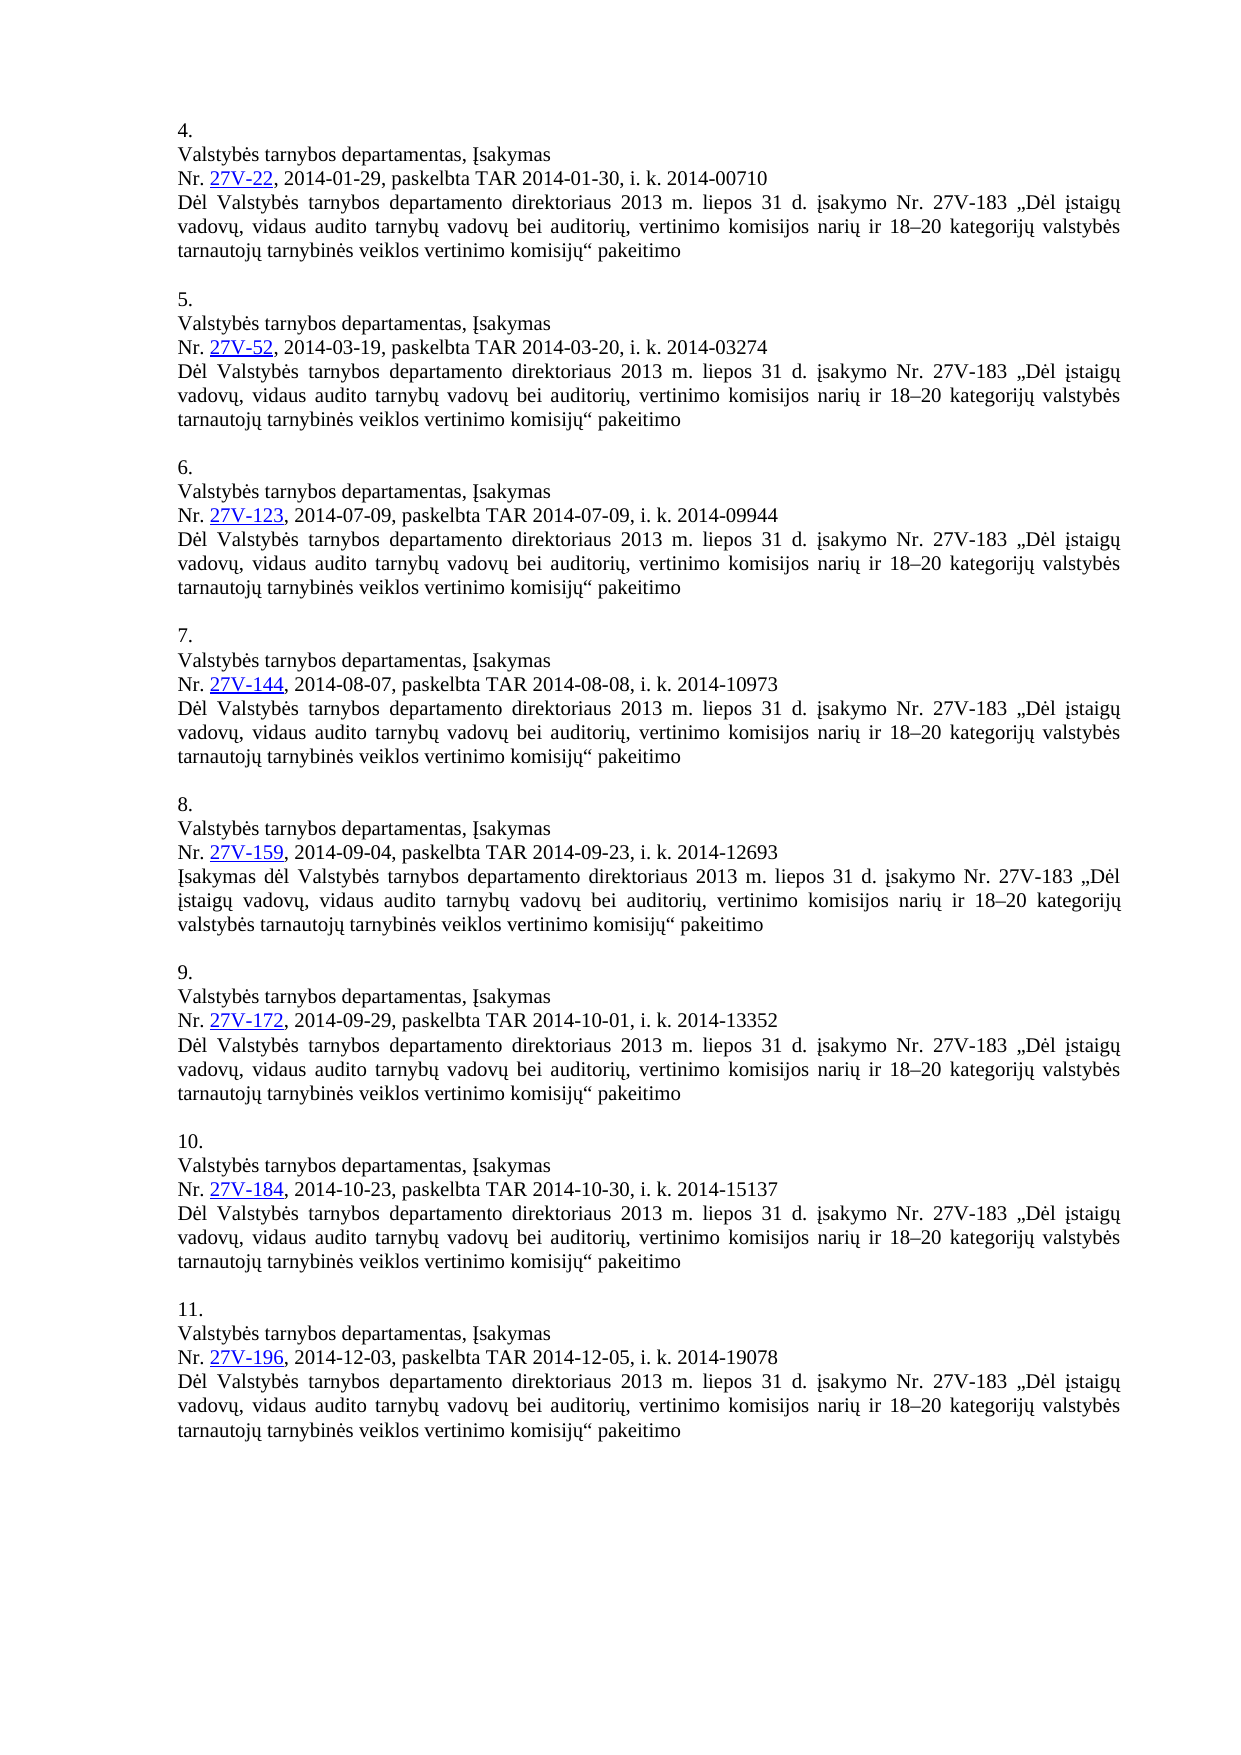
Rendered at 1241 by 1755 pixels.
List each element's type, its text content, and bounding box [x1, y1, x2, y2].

text Nr. 27V-184, 2014-10-23, paskelbta TAR 2014-10-30, i. k. 2014-15137 [177, 1177, 1122, 1201]
text Valstybės tarnybos departamentas, Įsakymas [177, 142, 1122, 166]
text 5. [177, 287, 1122, 311]
text Dėl Valstybės tarnybos departamento direktoriaus 2013 m. liepos 31 d. įsakymo Nr. 27V-183 „Dėl įstaigų vadovų, vidaus audito tarnybų vadovų bei auditorių, vertinimo komisijos narių ir 18–20 kategorijų valstybės tarnautojų tarnybinės veiklos vertinimo komisijų“ pakeitimo [177, 190, 1122, 262]
text Nr. 27V-22, 2014-01-29, paskelbta TAR 2014-01-30, i. k. 2014-00710 [177, 166, 1122, 190]
text 8. [177, 792, 1122, 816]
text Nr. 27V-172, 2014-09-29, paskelbta TAR 2014-10-01, i. k. 2014-13352 [177, 1008, 1122, 1032]
text Nr. 27V-123, 2014-07-09, paskelbta TAR 2014-07-09, i. k. 2014-09944 [177, 503, 1122, 527]
text 4. [177, 118, 1122, 142]
text 7. [177, 623, 1122, 647]
text Nr. 27V-196, 2014-12-03, paskelbta TAR 2014-12-05, i. k. 2014-19078 [177, 1345, 1122, 1369]
text Dėl Valstybės tarnybos departamento direktoriaus 2013 m. liepos 31 d. įsakymo Nr. 27V-183 „Dėl įstaigų vadovų, vidaus audito tarnybų vadovų bei auditorių, vertinimo komisijos narių ir 18–20 kategorijų valstybės tarnautojų tarnybinės veiklos vertinimo komisijų“ pakeitimo [177, 527, 1122, 599]
text 10. [177, 1129, 1122, 1153]
text Valstybės tarnybos departamentas, Įsakymas [177, 1321, 1122, 1345]
text Valstybės tarnybos departamentas, Įsakymas [177, 479, 1122, 503]
text Dėl Valstybės tarnybos departamento direktoriaus 2013 m. liepos 31 d. įsakymo Nr. 27V-183 „Dėl įstaigų vadovų, vidaus audito tarnybų vadovų bei auditorių, vertinimo komisijos narių ir 18–20 kategorijų valstybės tarnautojų tarnybinės veiklos vertinimo komisijų“ pakeitimo [177, 696, 1122, 768]
text Dėl Valstybės tarnybos departamento direktoriaus 2013 m. liepos 31 d. įsakymo Nr. 27V-183 „Dėl įstaigų vadovų, vidaus audito tarnybų vadovų bei auditorių, vertinimo komisijos narių ir 18–20 kategorijų valstybės tarnautojų tarnybinės veiklos vertinimo komisijų“ pakeitimo [177, 1201, 1122, 1273]
text Valstybės tarnybos departamentas, Įsakymas [177, 984, 1122, 1008]
text 9. [177, 960, 1122, 984]
text Nr. 27V-52, 2014-03-19, paskelbta TAR 2014-03-20, i. k. 2014-03274 [177, 335, 1122, 359]
text Valstybės tarnybos departamentas, Įsakymas [177, 311, 1122, 335]
text Valstybės tarnybos departamentas, Įsakymas [177, 1153, 1122, 1177]
text Įsakymas dėl Valstybės tarnybos departamento direktoriaus 2013 m. liepos 31 d. įsakymo Nr. 27V-183 „Dėl įstaigų vadovų, vidaus audito tarnybų vadovų bei auditorių, vertinimo komisijos narių ir 18–20 kategorijų valstybės tarnautojų tarnybinės veiklos vertinimo komisijų“ pakeitimo [177, 864, 1122, 936]
text Dėl Valstybės tarnybos departamento direktoriaus 2013 m. liepos 31 d. įsakymo Nr. 27V-183 „Dėl įstaigų vadovų, vidaus audito tarnybų vadovų bei auditorių, vertinimo komisijos narių ir 18–20 kategorijų valstybės tarnautojų tarnybinės veiklos vertinimo komisijų“ pakeitimo [177, 359, 1122, 431]
text 11. [177, 1297, 1122, 1321]
text Dėl Valstybės tarnybos departamento direktoriaus 2013 m. liepos 31 d. įsakymo Nr. 27V-183 „Dėl įstaigų vadovų, vidaus audito tarnybų vadovų bei auditorių, vertinimo komisijos narių ir 18–20 kategorijų valstybės tarnautojų tarnybinės veiklos vertinimo komisijų“ pakeitimo [177, 1369, 1122, 1442]
text Valstybės tarnybos departamentas, Įsakymas [177, 816, 1122, 840]
text Dėl Valstybės tarnybos departamento direktoriaus 2013 m. liepos 31 d. įsakymo Nr. 27V-183 „Dėl įstaigų vadovų, vidaus audito tarnybų vadovų bei auditorių, vertinimo komisijos narių ir 18–20 kategorijų valstybės tarnautojų tarnybinės veiklos vertinimo komisijų“ pakeitimo [177, 1032, 1122, 1105]
text 6. [177, 455, 1122, 479]
text Nr. 27V-159, 2014-09-04, paskelbta TAR 2014-09-23, i. k. 2014-12693 [177, 840, 1122, 864]
text Nr. 27V-144, 2014-08-07, paskelbta TAR 2014-08-08, i. k. 2014-10973 [177, 672, 1122, 696]
text Valstybės tarnybos departamentas, Įsakymas [177, 647, 1122, 672]
